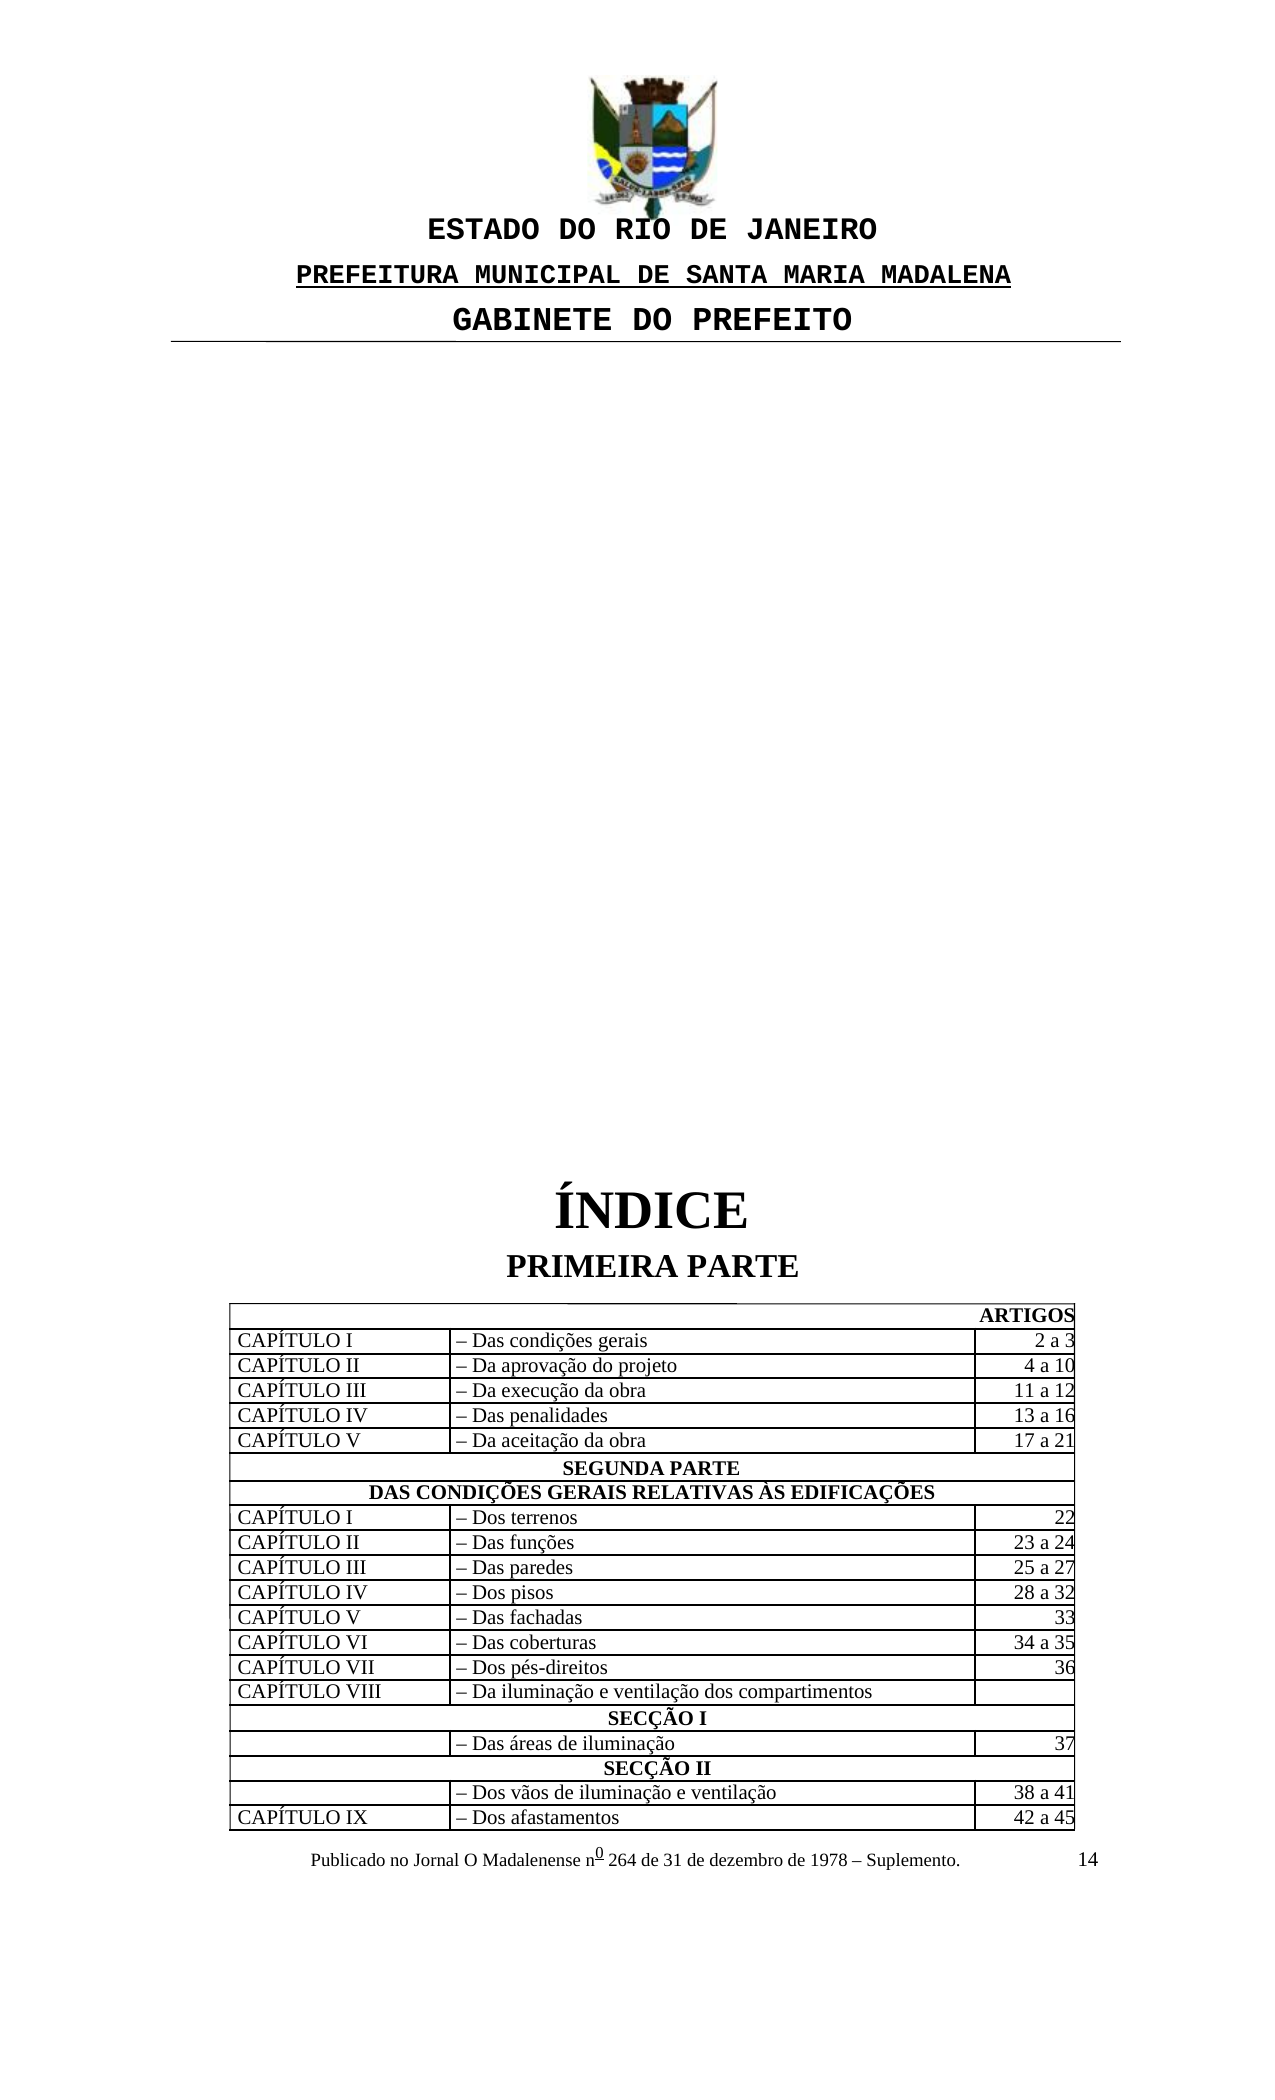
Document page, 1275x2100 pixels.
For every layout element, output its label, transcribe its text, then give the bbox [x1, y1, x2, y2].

table_cell [1076, 1704, 1098, 1730]
table_cell – Da aprovação do projeto [451, 1355, 823, 1377]
table_cell – Da iluminação e ventilação dos compartimentos [451, 1681, 974, 1703]
table_cell 36 [976, 1656, 1074, 1679]
table_cell CAPÍTULO I [231, 1506, 449, 1529]
table_cell – Dos afastamentos [451, 1806, 974, 1829]
table_cell [1076, 1452, 1098, 1479]
text PRIMEIRA PARTE [506, 1246, 1098, 1285]
table_cell [231, 1732, 449, 1754]
table_cell 14 [975, 1829, 1098, 1871]
table_cell [1076, 1579, 1098, 1604]
table_cell SECÇÃO II [450, 1757, 975, 1779]
table_cell CAPÍTULO IX [231, 1806, 449, 1829]
table_cell [1076, 1780, 1098, 1804]
table_cell [231, 1454, 450, 1479]
table_cell [823, 1404, 974, 1427]
table_cell [823, 1429, 974, 1452]
table_cell [1076, 1679, 1098, 1703]
table_cell [1076, 1328, 1098, 1352]
table_cell 17 a 21 [976, 1429, 1074, 1452]
table_cell [975, 1454, 1074, 1479]
table_cell [823, 1330, 974, 1352]
table_cell SECÇÃO I [450, 1706, 975, 1730]
table_cell – Das penalidades [451, 1404, 823, 1427]
table_cell [1076, 1402, 1098, 1427]
table_cell – Da aceitação da obra [451, 1429, 823, 1452]
table_cell 42 a 45 [976, 1806, 1074, 1829]
table_cell 23 a 24 [976, 1531, 1074, 1554]
table_cell [976, 1681, 1074, 1703]
table_cell – Da execução da obra [451, 1379, 823, 1402]
text PREFEITURA MUNICIPAL DE SANTA MARIA MADALENA [296, 261, 1098, 292]
table_cell 22 [976, 1506, 1074, 1529]
table_cell 38 a 41 [976, 1782, 1074, 1804]
text ESTADO DO RIO DE JANEIRO [427, 213, 1098, 249]
table_cell [231, 1706, 450, 1730]
table_cell – Das funções [451, 1531, 974, 1554]
table_cell [1076, 1604, 1098, 1629]
table_cell – Dos vãos de iluminação e ventilação [451, 1782, 974, 1804]
table_cell [975, 1757, 1074, 1779]
table_cell – Das áreas de iluminação [451, 1732, 974, 1754]
table_cell [1076, 1804, 1098, 1829]
table_header [1075, 1302, 1098, 1327]
table_cell [1076, 1427, 1098, 1452]
table_cell [231, 1782, 449, 1804]
table_cell [1076, 1654, 1098, 1679]
table_cell [975, 1706, 1074, 1730]
table_cell 13 a 16 [976, 1404, 1074, 1427]
table_cell SEGUNDA PARTE [450, 1454, 975, 1479]
table_header [231, 1305, 450, 1327]
table_cell [1076, 1353, 1098, 1377]
table_cell DAS CONDIÇÕES GERAIS RELATIVAS ÀS EDIFICAÇÕES [231, 1482, 975, 1504]
table_header [450, 1305, 823, 1327]
table_cell CAPÍTULO IV [231, 1581, 449, 1604]
table_cell [823, 1355, 974, 1377]
text GABINETE DO PREFEITO [452, 303, 1098, 340]
table_cell – Das paredes [451, 1556, 974, 1579]
table_cell 34 a 35 [976, 1631, 1074, 1654]
table_cell CAPÍTULO III [231, 1556, 449, 1579]
table_cell 28 a 32 [976, 1581, 1074, 1604]
table_header ARTIGOS [823, 1305, 1073, 1327]
table_cell Publicado no Jornal O Madalenense n0 264 de 31 de dezembro de 1978 – Suplemento. [229, 1831, 975, 1871]
table_cell 25 a 27 [976, 1556, 1074, 1579]
table_cell – Das condições gerais [451, 1330, 823, 1352]
table_cell CAPÍTULO II [231, 1531, 449, 1554]
table_cell 37 [976, 1732, 1074, 1754]
table_cell [1076, 1529, 1098, 1554]
table_cell 11 a 12 [976, 1379, 1073, 1402]
table_cell [231, 1757, 450, 1779]
table_cell CAPÍTULO III [231, 1379, 449, 1402]
text ÍNDICE [554, 1178, 1098, 1240]
table_cell [823, 1379, 974, 1402]
table_cell CAPÍTULO V [231, 1606, 449, 1629]
table_cell – Dos terrenos [451, 1506, 974, 1529]
table_cell 4 a 10 [976, 1355, 1073, 1377]
table_cell – Dos pisos [451, 1581, 974, 1604]
table_cell CAPÍTULO I [231, 1330, 449, 1352]
table_cell [1076, 1629, 1098, 1654]
table_cell [975, 1482, 1074, 1504]
table_cell [1076, 1730, 1098, 1754]
table_cell [1076, 1480, 1098, 1504]
table_cell CAPÍTULO II [231, 1355, 449, 1377]
table_cell 2 a 3 [976, 1330, 1073, 1352]
table_cell CAPÍTULO VII [231, 1656, 449, 1679]
table_cell 33 [976, 1606, 1074, 1629]
table_cell [1076, 1377, 1098, 1402]
table_cell – Das fachadas [451, 1606, 974, 1629]
table_cell – Das coberturas [451, 1631, 974, 1654]
table_cell CAPÍTULO VI [231, 1631, 449, 1654]
table_cell CAPÍTULO VIII [231, 1681, 449, 1703]
table_cell CAPÍTULO V [231, 1429, 449, 1452]
table_cell [1076, 1554, 1098, 1579]
table_cell [1076, 1504, 1098, 1529]
table_cell CAPÍTULO IV [231, 1404, 449, 1427]
table_cell – Dos pés-direitos [451, 1656, 974, 1679]
table_cell [1076, 1755, 1098, 1779]
